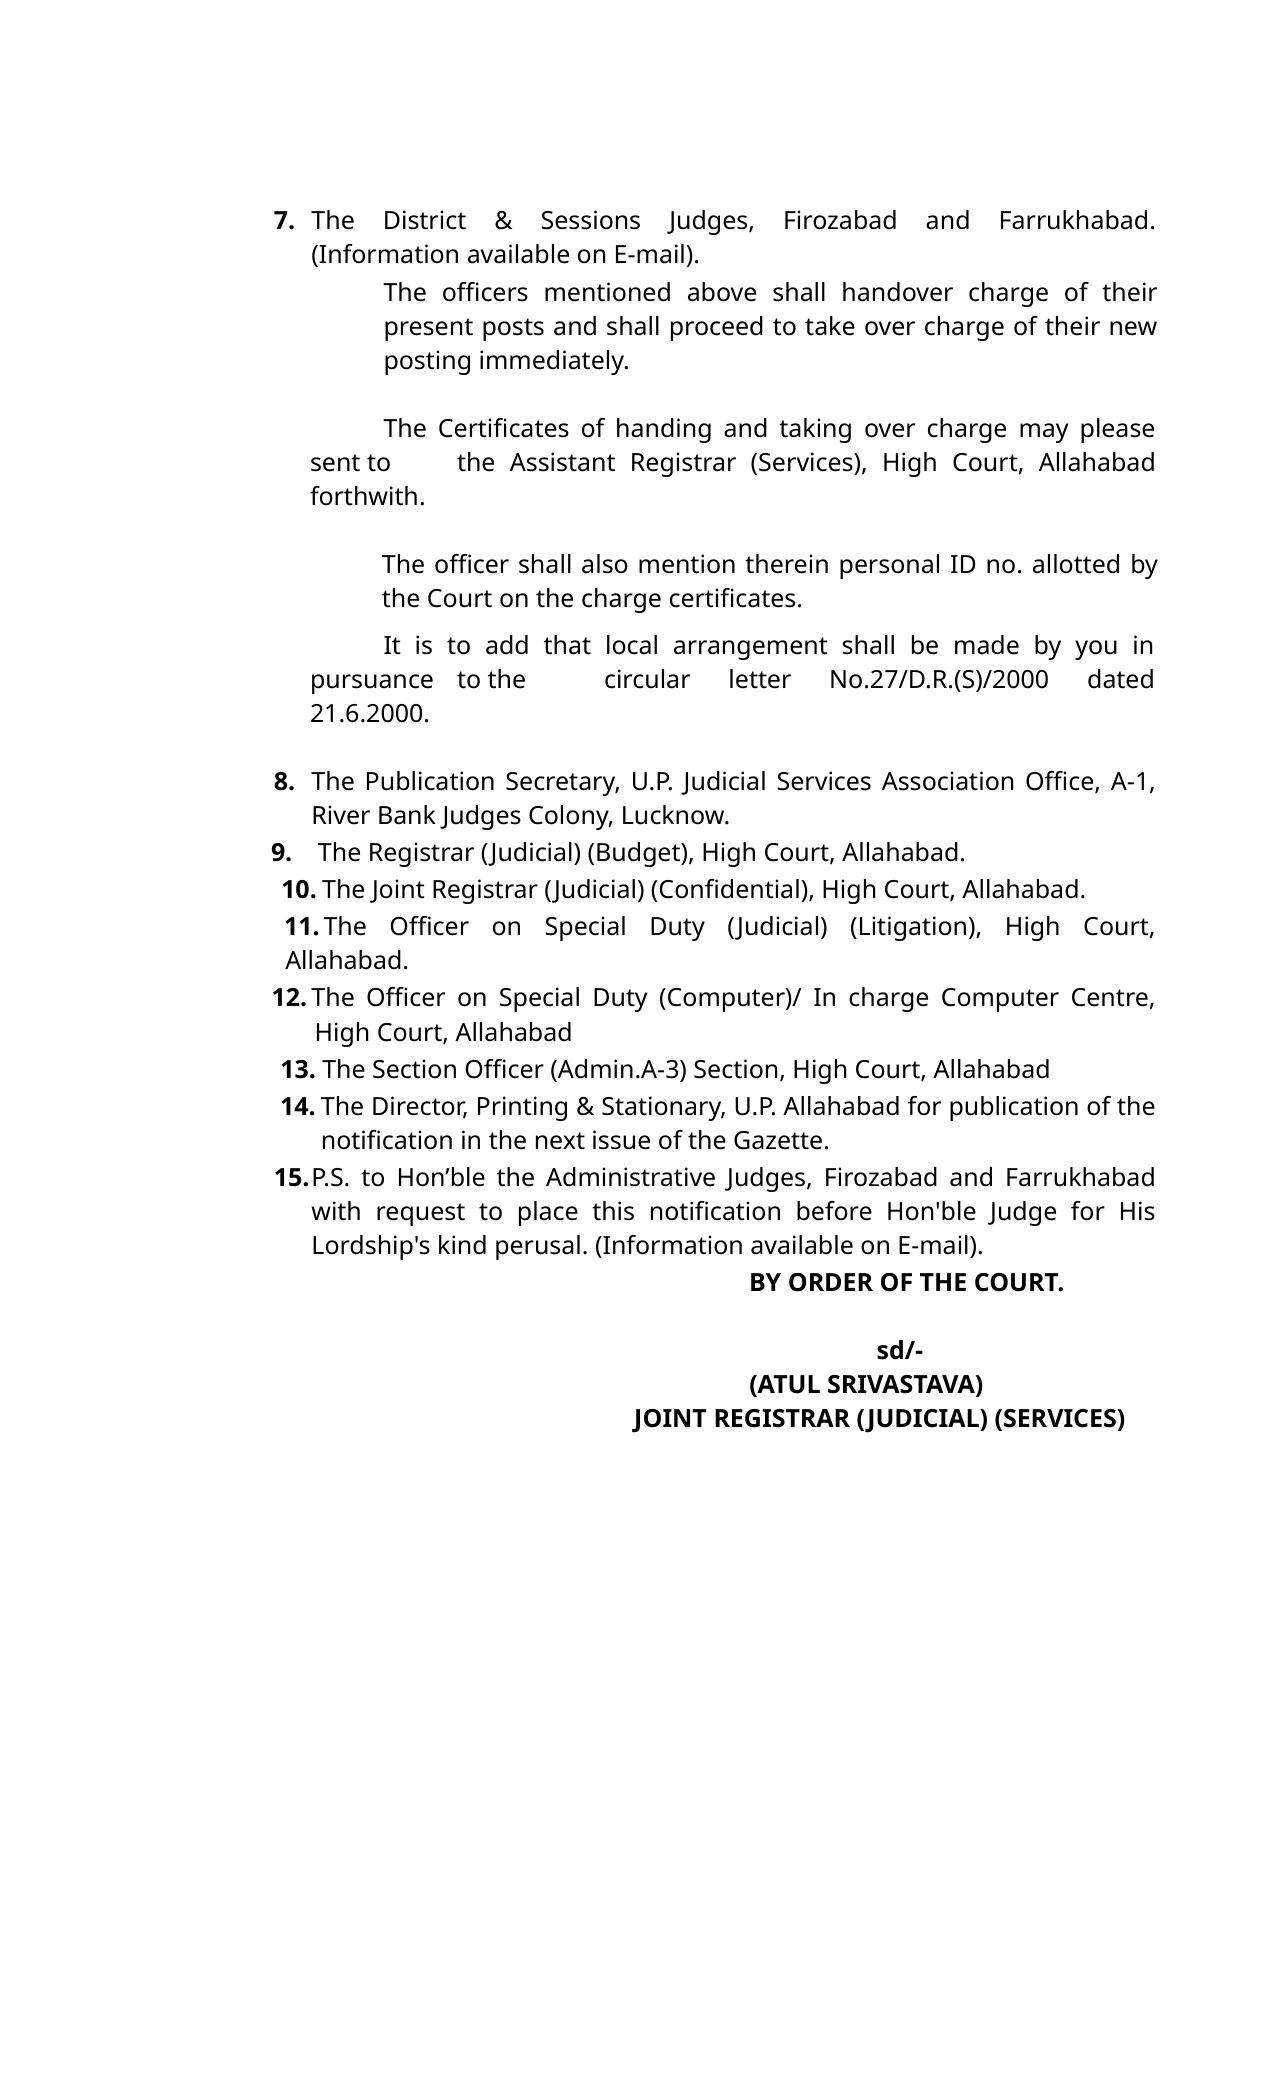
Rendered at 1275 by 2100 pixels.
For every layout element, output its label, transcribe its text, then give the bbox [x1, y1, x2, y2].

text BY ORDER OF THE COURT. [236, 1265, 1157, 1299]
list The District & Sessions Judges, Firozabad and Farrukhabad. (Information available on E-mail). [274, 203, 1157, 271]
list P.S. to Hon’ble the Administrative Judges, Firozabad and Farrukhabad with request to place this notification before Hon'ble Judge for His Lordship's kind perusal. (Information available on E-mail). [274, 1159, 1157, 1262]
list The Section Officer (Admin.A-3) Section, High Court, Allahabad [280, 1051, 1157, 1085]
list The Officer on Special Duty (Judicial) (Litigation), High Court, Allahabad. [284, 909, 1157, 977]
list The Director, Printing & Stationary, U.P. Allahabad for publication of the notification in the next issue of the Gazette. [280, 1088, 1157, 1156]
text The Certificates of handing and taking over charge may please sent to the Assistant Registrar (Services), High Court, Allahabad forthwith. [310, 411, 1157, 513]
list The Officer on Special Duty (Computer)/ In charge Computer Centre, High Court, Allahabad [271, 980, 1157, 1048]
text sd/- [236, 1333, 1157, 1367]
text (ATUL SRIVASTAVA) [236, 1367, 1157, 1401]
text The officers mentioned above shall handover charge of their present posts and shall proceed to take over charge of their new posting immediately. [313, 274, 1158, 376]
list The Joint Registrar (Judicial) (Confidential), High Court, Allahabad. [281, 872, 1157, 906]
list The Registrar (Judicial) (Budget), High Court, Allahabad. [271, 835, 1157, 869]
text It is to add that local arrangement shall be made by you in pursuance to the circular letter No.27/D.R.(S)/2000 dated 21.6.2000. [310, 627, 1155, 729]
text JOINT REGISTRAR (JUDICIAL) (SERVICES) [236, 1401, 1157, 1435]
list The Publication Secretary, U.P. Judicial Services Association Office, A-1, River Bank Judges Colony, Lucknow. [274, 764, 1157, 832]
text The officer shall also mention therein personal ID no. allotted by the Court on the charge certificates. [382, 547, 1158, 615]
